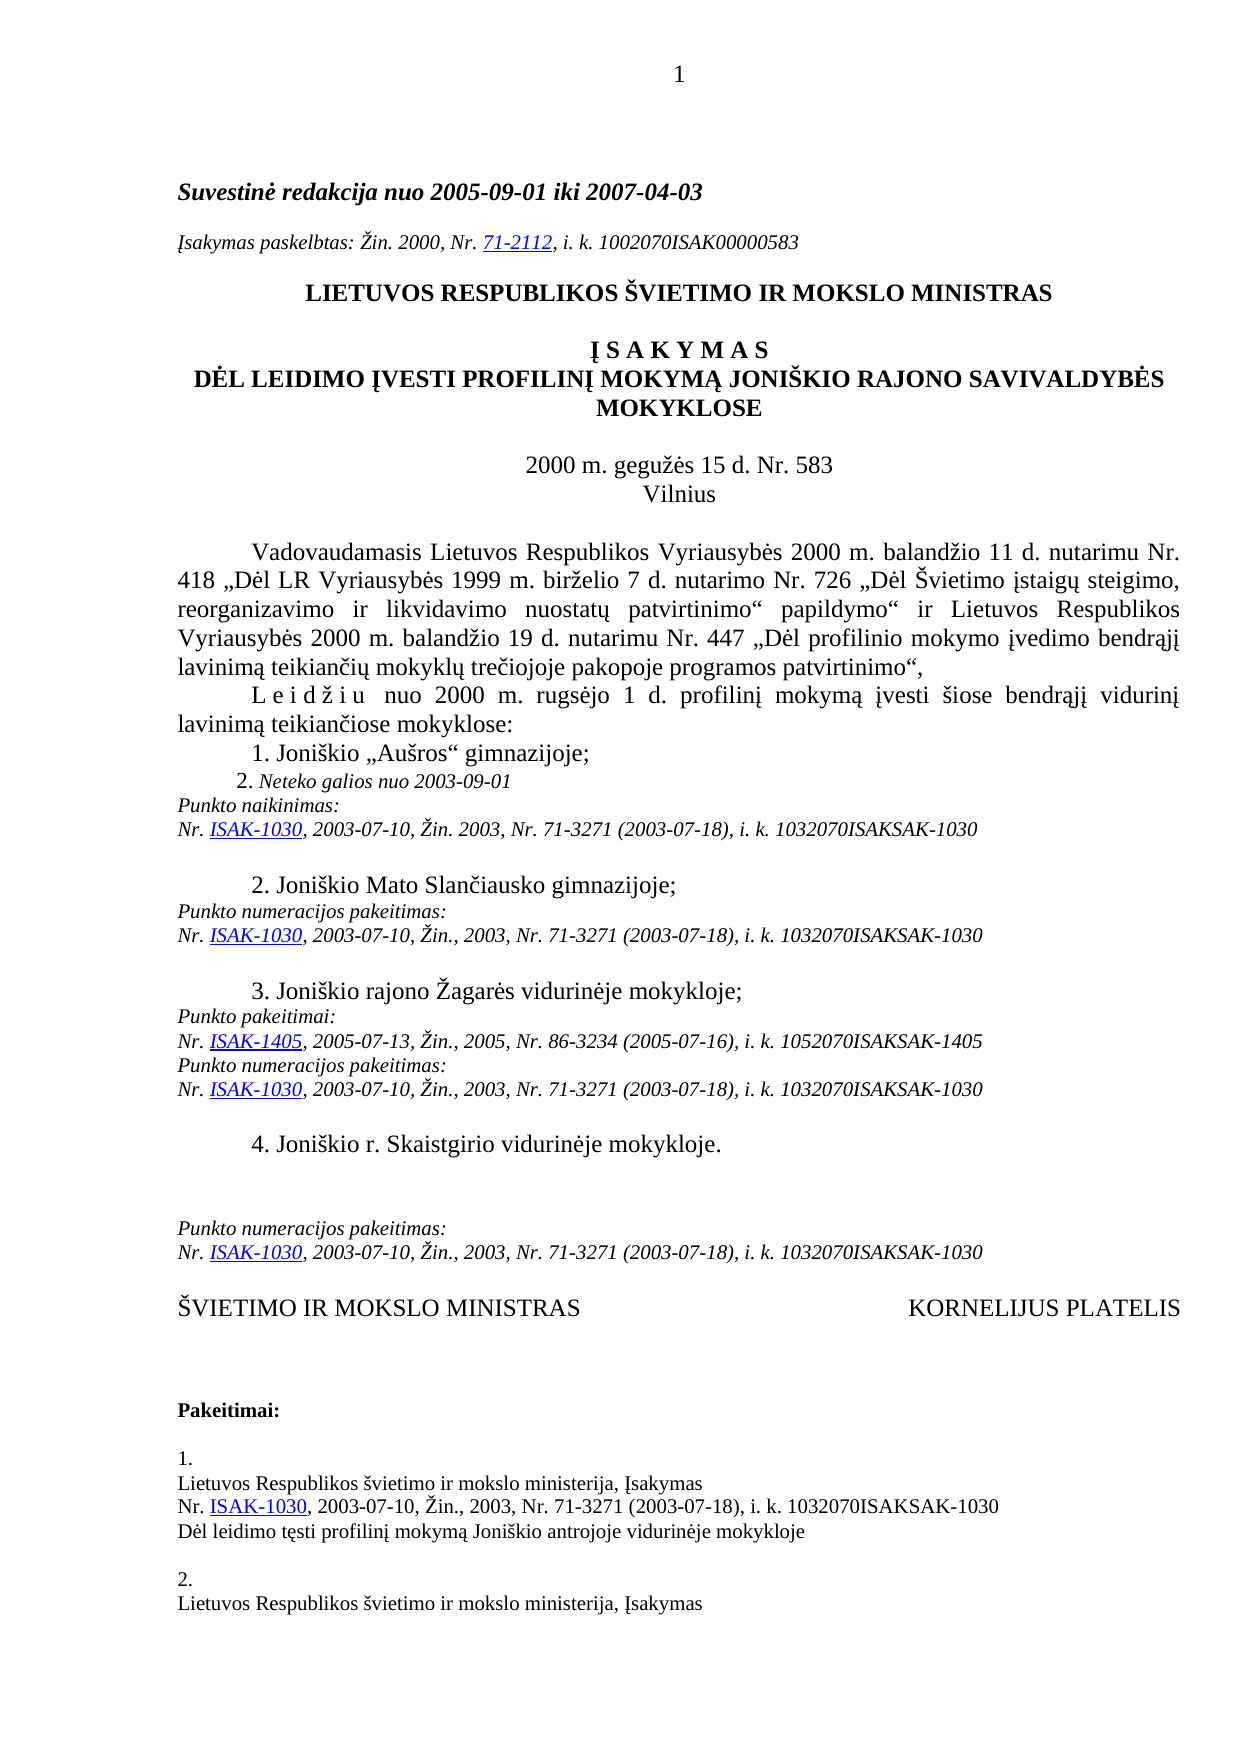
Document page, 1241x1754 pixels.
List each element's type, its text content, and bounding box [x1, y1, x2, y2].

text 3. Joniškio rajono Žagarės vidurinėje mokykloje; [177, 976, 1181, 1004]
text Lietuvos Respublikos švietimo ir mokslo ministerija, Įsakymas [177, 1470, 1181, 1494]
text Leidžiu nuo 2000 m. rugsėjo 1 d. profilinį mokymą įvesti šiose bendrąjį vidurinį lavinimą teikiančiose mokyklose: [177, 681, 1181, 738]
text Punkto numeracijos pakeitimas: [177, 1053, 1181, 1077]
text Punkto numeracijos pakeitimas: [177, 899, 1181, 923]
text 1. [177, 1446, 1181, 1470]
text Suvestinė redakcija nuo 2005-09-01 iki 2007-04-03 [177, 177, 1181, 206]
text Nr. ISAK-1030, 2003-07-10, Žin., 2003, Nr. 71-3271 (2003-07-18), i. k. 1032070ISAKSAK-1030 [177, 923, 1181, 947]
text 2000 m. gegužės 15 d. Nr. 583 [177, 451, 1181, 479]
text 4. Joniškio r. Skaistgirio vidurinėje mokykloje. [177, 1129, 1181, 1158]
text Nr. ISAK-1030, 2003-07-10, Žin., 2003, Nr. 71-3271 (2003-07-18), i. k. 1032070ISAKSAK-1030 [177, 1494, 1181, 1518]
text Į S A K Y M A S [177, 336, 1181, 364]
text 2. Joniškio Mato Slančiausko gimnazijoje; [177, 870, 1181, 899]
text Punkto pakeitimai: [177, 1004, 1181, 1028]
text DĖL LEIDIMO ĮVESTI PROFILINĮ MOKYMĄ JONIŠKIO RAJONO SAVIVALDYBĖS MOKYKLOSE [177, 364, 1181, 422]
text Nr. ISAK-1030, 2003-07-10, Žin., 2003, Nr. 71-3271 (2003-07-18), i. k. 1032070ISAKSAK-1030 [177, 1077, 1181, 1101]
text Vadovaudamasis Lietuvos Respublikos Vyriausybės 2000 m. balandžio 11 d. nutarimu Nr. 418 „Dėl LR Vyriausybės 1999 m. birželio 7 d. nutarimo Nr. 726 „Dėl Švietimo įstaigų steigimo, reorganizavimo ir likvidavimo nuostatų patvirtinimo“ papildymo“ ir Lietuvos Respublikos Vyriausybės 2000 m. balandžio 19 d. nutarimu Nr. 447 „Dėl profilinio mokymo įvedimo bendrąjį lavinimą teikiančių mokyklų trečiojoje pakopoje programos patvirtinimo“, [177, 537, 1181, 681]
text Pakeitimai: [177, 1398, 1181, 1422]
text 2. Neteko galios nuo 2003-09-01 [177, 767, 1181, 793]
text Punkto numeracijos pakeitimas: [177, 1216, 1181, 1240]
text švietimo ir mokslo Ministras Kornelijus Platelis [177, 1293, 1181, 1321]
text Vilnius [177, 479, 1181, 508]
text Dėl leidimo tęsti profilinį mokymą Joniškio antrojoje vidurinėje mokykloje [177, 1518, 1181, 1543]
text Nr. ISAK-1405, 2005-07-13, Žin., 2005, Nr. 86-3234 (2005-07-16), i. k. 1052070ISAKSAK-1405 [177, 1028, 1181, 1053]
text Nr. ISAK-1030, 2003-07-10, Žin., 2003, Nr. 71-3271 (2003-07-18), i. k. 1032070ISAKSAK-1030 [177, 1240, 1181, 1264]
text Nr. ISAK-1030, 2003-07-10, Žin. 2003, Nr. 71-3271 (2003-07-18), i. k. 1032070ISAKSAK-1030 [177, 817, 1181, 841]
text Lietuvos Respublikos švietimo ir mokslo ministerija, Įsakymas [177, 1591, 1181, 1615]
text 2. [177, 1567, 1181, 1591]
text Įsakymas paskelbtas: Žin. 2000, Nr. 71-2112, i. k. 1002070ISAK00000583 [177, 230, 1181, 254]
text LIETUVOS RESPUBLIKOS ŠVIETIMO IR MOKSLO MINISTRAS [177, 278, 1181, 307]
text 1. Joniškio „Aušros“ gimnazijoje; [177, 738, 1181, 767]
text Punkto naikinimas: [177, 793, 1181, 817]
